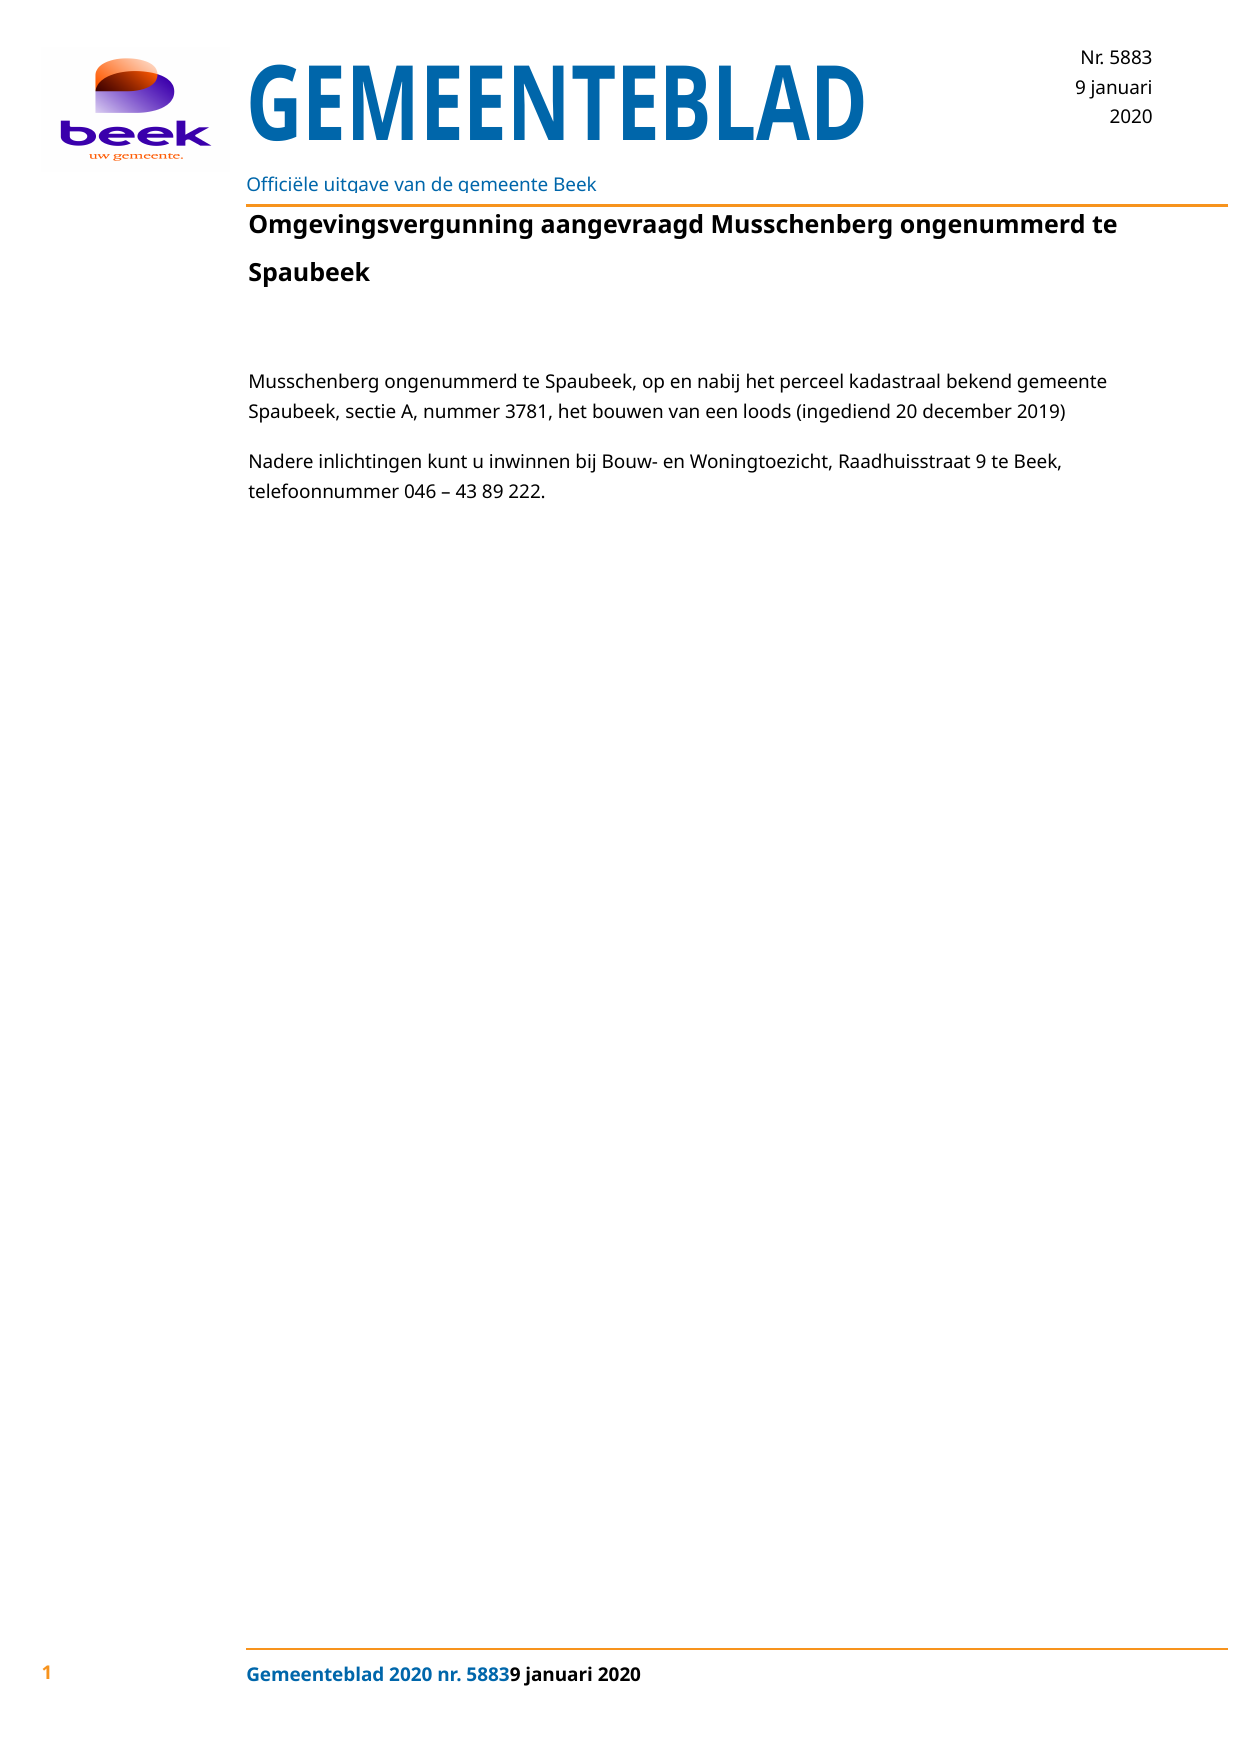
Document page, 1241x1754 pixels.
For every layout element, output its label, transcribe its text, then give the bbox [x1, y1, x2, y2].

text Musschenberg ongenummerd te Spaubeek, op en nabij het perceel kadastraal bekend gemeente Spaubeek, sectie A, nummer 3781, het bouwen van een loods (ingediend 20 december 2019) [248, 368, 1152, 424]
text Omgevingsvergunning aangevraagd Musschenberg ongenummerd te Spaubeek [248, 207, 1152, 288]
text Nadere inlichtingen kunt u inwinnen bij Bouw- en Woningtoezicht, Raadhuisstraat 9 te Beek, telefoonnummer 046 – 43 89 222. [248, 448, 1152, 504]
picture [41, 47, 231, 172]
